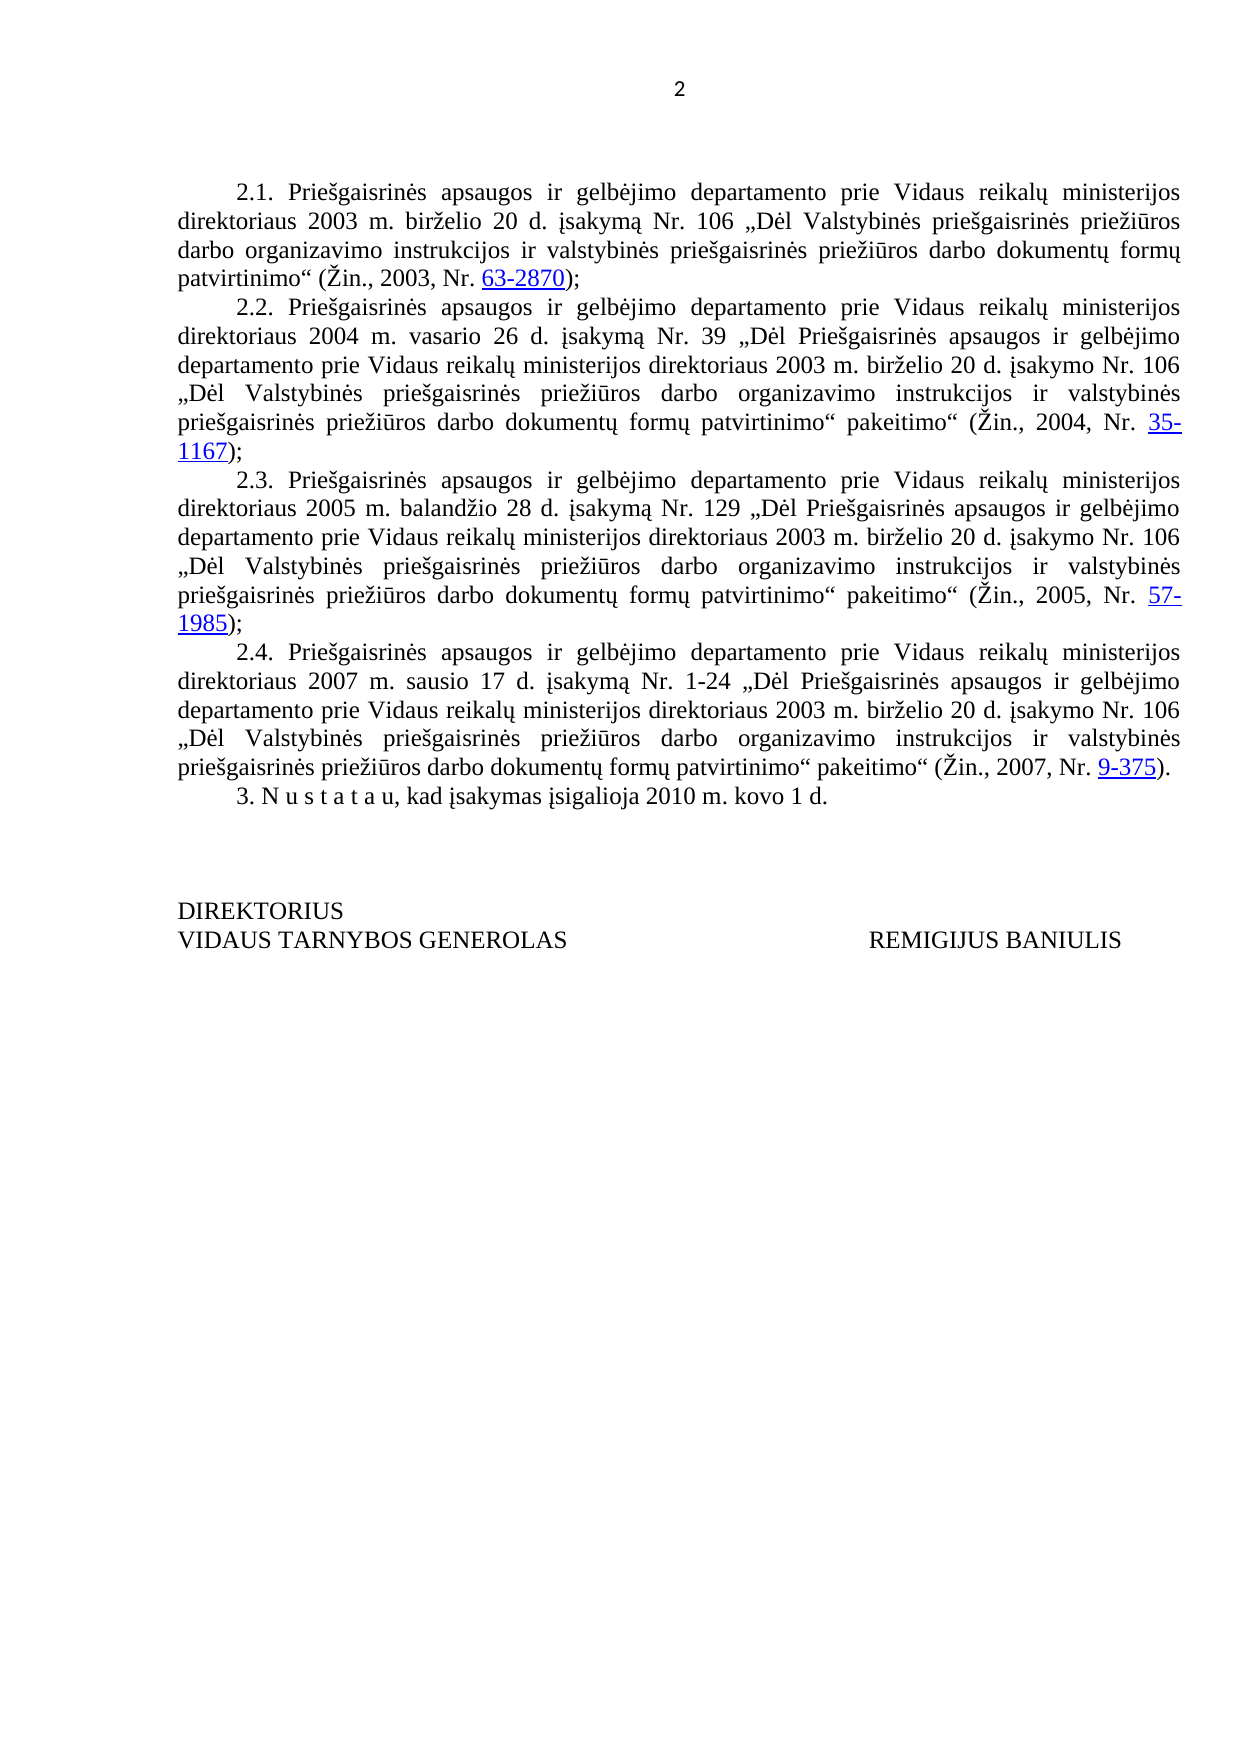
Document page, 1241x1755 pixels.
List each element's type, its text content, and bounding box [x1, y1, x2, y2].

text 2.4. Priešgaisrinės apsaugos ir gelbėjimo departamento prie Vidaus reikalų ministerijos direktoriaus 2007 m. sausio 17 d. įsakymą Nr. 1-24 „Dėl Priešgaisrinės apsaugos ir gelbėjimo departamento prie Vidaus reikalų ministerijos direktoriaus 2003 m. birželio 20 d. įsakymo Nr. 106 „Dėl Valstybinės priešgaisrinės priežiūros darbo organizavimo instrukcijos ir valstybinės priešgaisrinės priežiūros darbo dokumentų formų patvirtinimo“ pakeitimo“ (Žin., 2007, Nr. 9-375). [177, 637, 1181, 781]
text 2.1. Priešgaisrinės apsaugos ir gelbėjimo departamento prie Vidaus reikalų ministerijos direktoriaus 2003 m. birželio 20 d. įsakymą Nr. 106 „Dėl Valstybinės priešgaisrinės priežiūros darbo organizavimo instrukcijos ir valstybinės priešgaisrinės priežiūros darbo dokumentų formų patvirtinimo“ (Žin., 2003, Nr. 63-2870); [177, 177, 1181, 292]
text vidaus tarnybos generolas Remigijus Baniulis [177, 925, 1181, 953]
text 2.3. Priešgaisrinės apsaugos ir gelbėjimo departamento prie Vidaus reikalų ministerijos direktoriaus 2005 m. balandžio 28 d. įsakymą Nr. 129 „Dėl Priešgaisrinės apsaugos ir gelbėjimo departamento prie Vidaus reikalų ministerijos direktoriaus 2003 m. birželio 20 d. įsakymo Nr. 106 „Dėl Valstybinės priešgaisrinės priežiūros darbo organizavimo instrukcijos ir valstybinės priešgaisrinės priežiūros darbo dokumentų formų patvirtinimo“ pakeitimo“ (Žin., 2005, Nr. 57-1985); [177, 465, 1181, 637]
text 2.2. Priešgaisrinės apsaugos ir gelbėjimo departamento prie Vidaus reikalų ministerijos direktoriaus 2004 m. vasario 26 d. įsakymą Nr. 39 „Dėl Priešgaisrinės apsaugos ir gelbėjimo departamento prie Vidaus reikalų ministerijos direktoriaus 2003 m. birželio 20 d. įsakymo Nr. 106 „Dėl Valstybinės priešgaisrinės priežiūros darbo organizavimo instrukcijos ir valstybinės priešgaisrinės priežiūros darbo dokumentų formų patvirtinimo“ pakeitimo“ (Žin., 2004, Nr. 35-1167); [177, 292, 1181, 465]
text Direktorius [177, 896, 1181, 925]
text 3. Nustatau, kad įsakymas įsigalioja 2010 m. kovo 1 d. [177, 781, 1181, 810]
